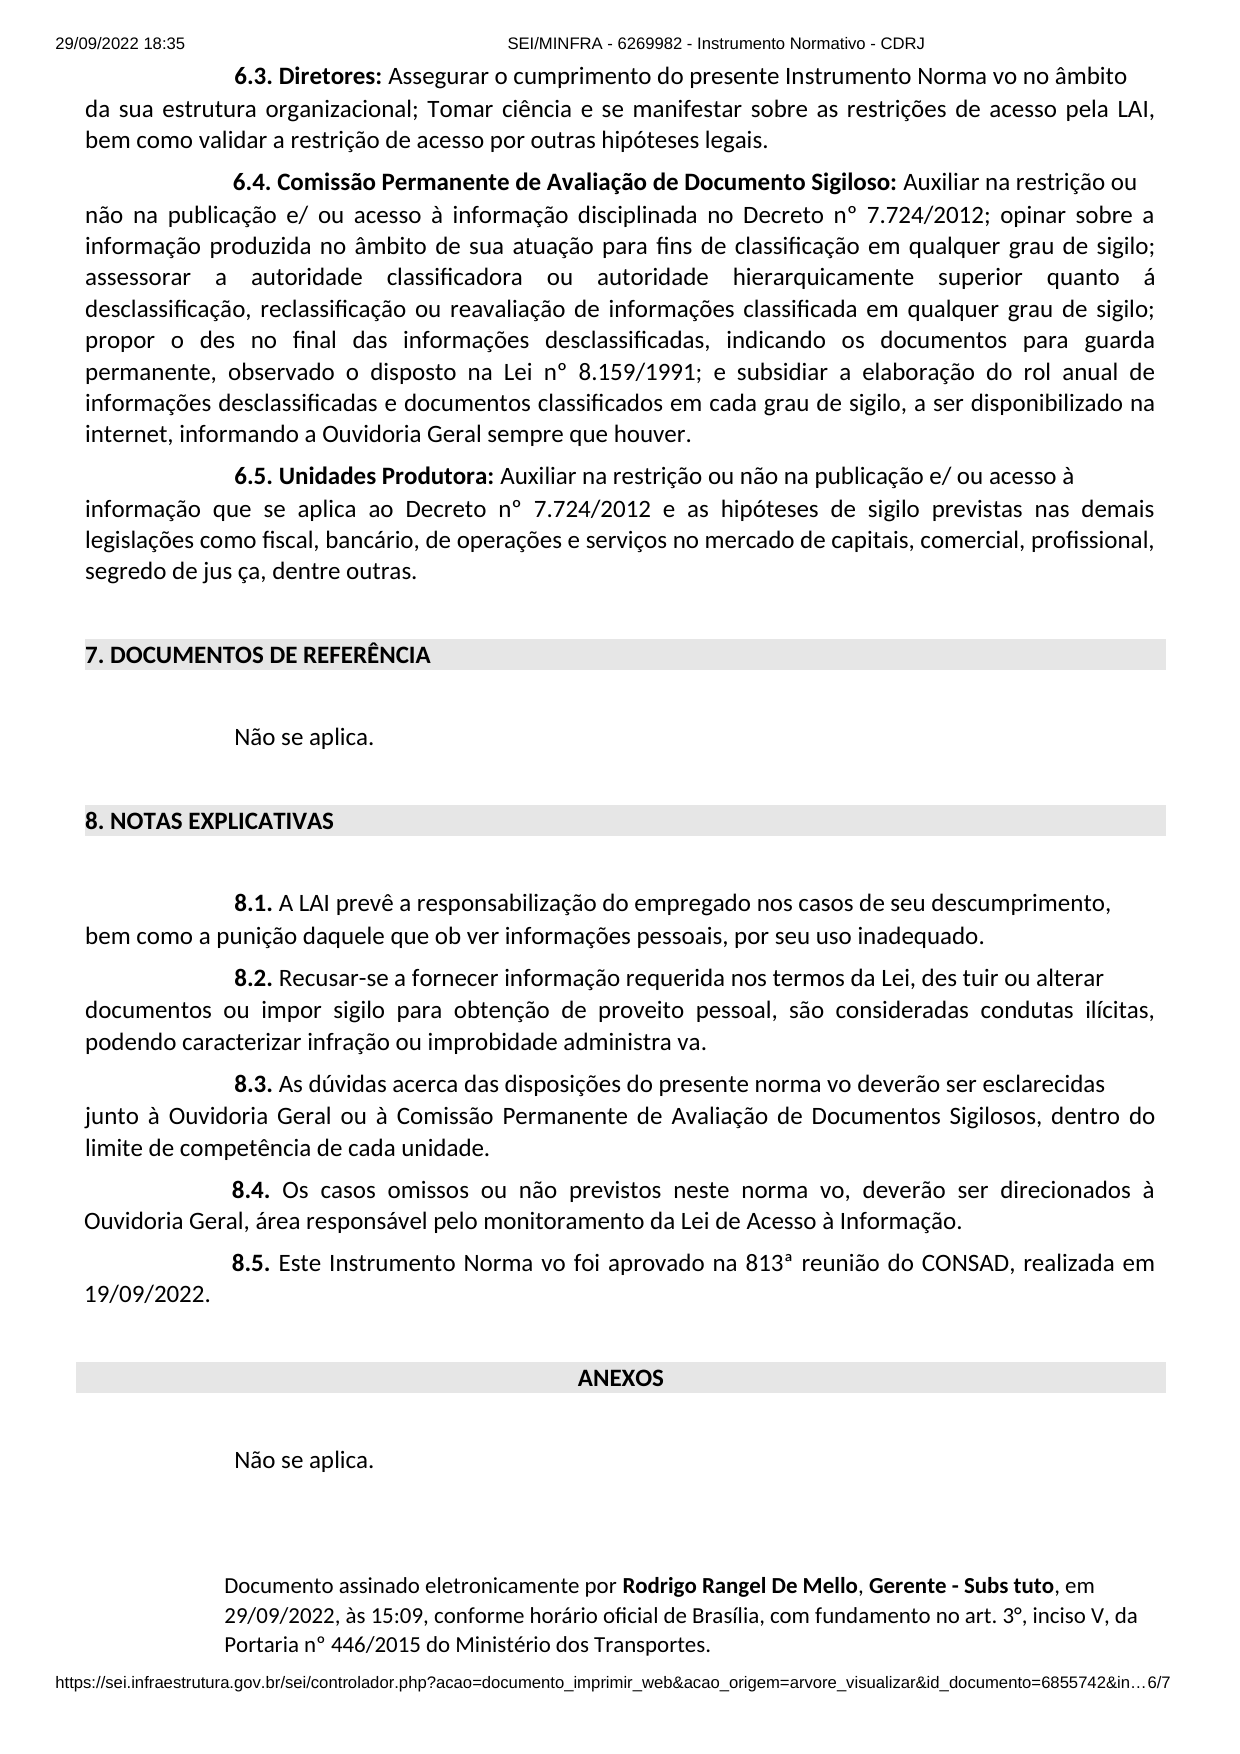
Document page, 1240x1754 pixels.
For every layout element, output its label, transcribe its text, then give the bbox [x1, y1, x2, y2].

subtitle ANEXOS [76, 1362, 1166, 1393]
text bem como a punição daquele que ob ver informações pessoais, por seu uso inadequado. [85, 920, 1157, 951]
text informação que se aplica ao Decreto nº 7.724/2012 e as hipóteses de sigilo previstas nas demais legislações como fiscal, bancário, de operações e serviços no mercado de capitais, comercial, profissional, segredo de jus ça, dentre outras. [85, 493, 1157, 586]
text 6.3. Diretores: Assegurar o cumprimento do presente Instrumento Norma vo no âmbito [234, 60, 1157, 91]
text 8.5. Este Instrumento Norma vo foi aprovado na 813ª reunião do CONSAD, realizada em 19/09/2022. [84, 1247, 1157, 1309]
subtitle 8. NOTAS EXPLICATIVAS [85, 805, 1166, 836]
text Não se aplica. [234, 1444, 1157, 1475]
text 7. DOCUMENTOS DE REFERÊNCIA [85, 639, 1166, 670]
text não na publicação e/ ou acesso à informação disciplinada no Decreto nº 7.724/2012; opinar sobre a informação produzida no âmbito de sua atuação para fins de classificação em qualquer grau de sigilo; assessorar a autoridade classificadora ou autoridade hierarquicamente superior quanto á desclassificação, reclassificação ou reavaliação de informações classificada em qualquer grau de sigilo; propor o des no final das informações desclassificadas, indicando os documentos para guarda permanente, observado o disposto na Lei nº 8.159/1991; e subsidiar a elaboração do rol anual de informações desclassificadas e documentos classificados em cada grau de sigilo, a ser disponibilizado na internet, informando a Ouvidoria Geral sempre que houver. [85, 199, 1157, 449]
text 8.4. Os casos omissos ou não previstos neste norma vo, deverão ser direcionados à Ouvidoria Geral, área responsável pelo monitoramento da Lei de Acesso à Informação. [84, 1174, 1157, 1236]
subtitle 6.4. Comissão Permanente de Avaliação de Documento Sigiloso: Auxiliar na restrição ou [233, 166, 1166, 197]
text 6.5. Unidades Produtora: Auxiliar na restrição ou não na publicação e/ ou acesso à [234, 460, 1157, 491]
text 8.1. A LAI prevê a responsabilização do empregado nos casos de seu descumprimento, [234, 888, 1157, 918]
text 8.3. As dúvidas acerca das disposições do presente norma vo deverão ser esclarecidas [234, 1068, 1157, 1098]
text da sua estrutura organizacional; Tomar ciência e se manifestar sobre as restrições de acesso pela LAI, bem como validar a restrição de acesso por outras hipóteses legais. [85, 93, 1157, 155]
text Não se aplica. [234, 722, 1157, 752]
text junto à Ouvidoria Geral ou à Comissão Permanente de Avaliação de Documentos Sigilosos, dentro do limite de competência de cada unidade. [85, 1100, 1157, 1162]
text 8.2. Recusar-se a fornecer informação requerida nos termos da Lei, des tuir ou alterar [234, 962, 1157, 993]
text documentos ou impor sigilo para obtenção de proveito pessoal, são consideradas condutas ilícitas, podendo caracterizar infração ou improbidade administra va. [85, 994, 1157, 1056]
text Documento assinado eletronicamente por Rodrigo Rangel De Mello, Gerente - Subs tuto, em 29/09/2022, às 15:09, conforme horário oficial de Brasília, com fundamento no art. 3°, inciso V, da Portaria nº 446/2015 do Ministério dos Transportes. [224, 1572, 1164, 1658]
